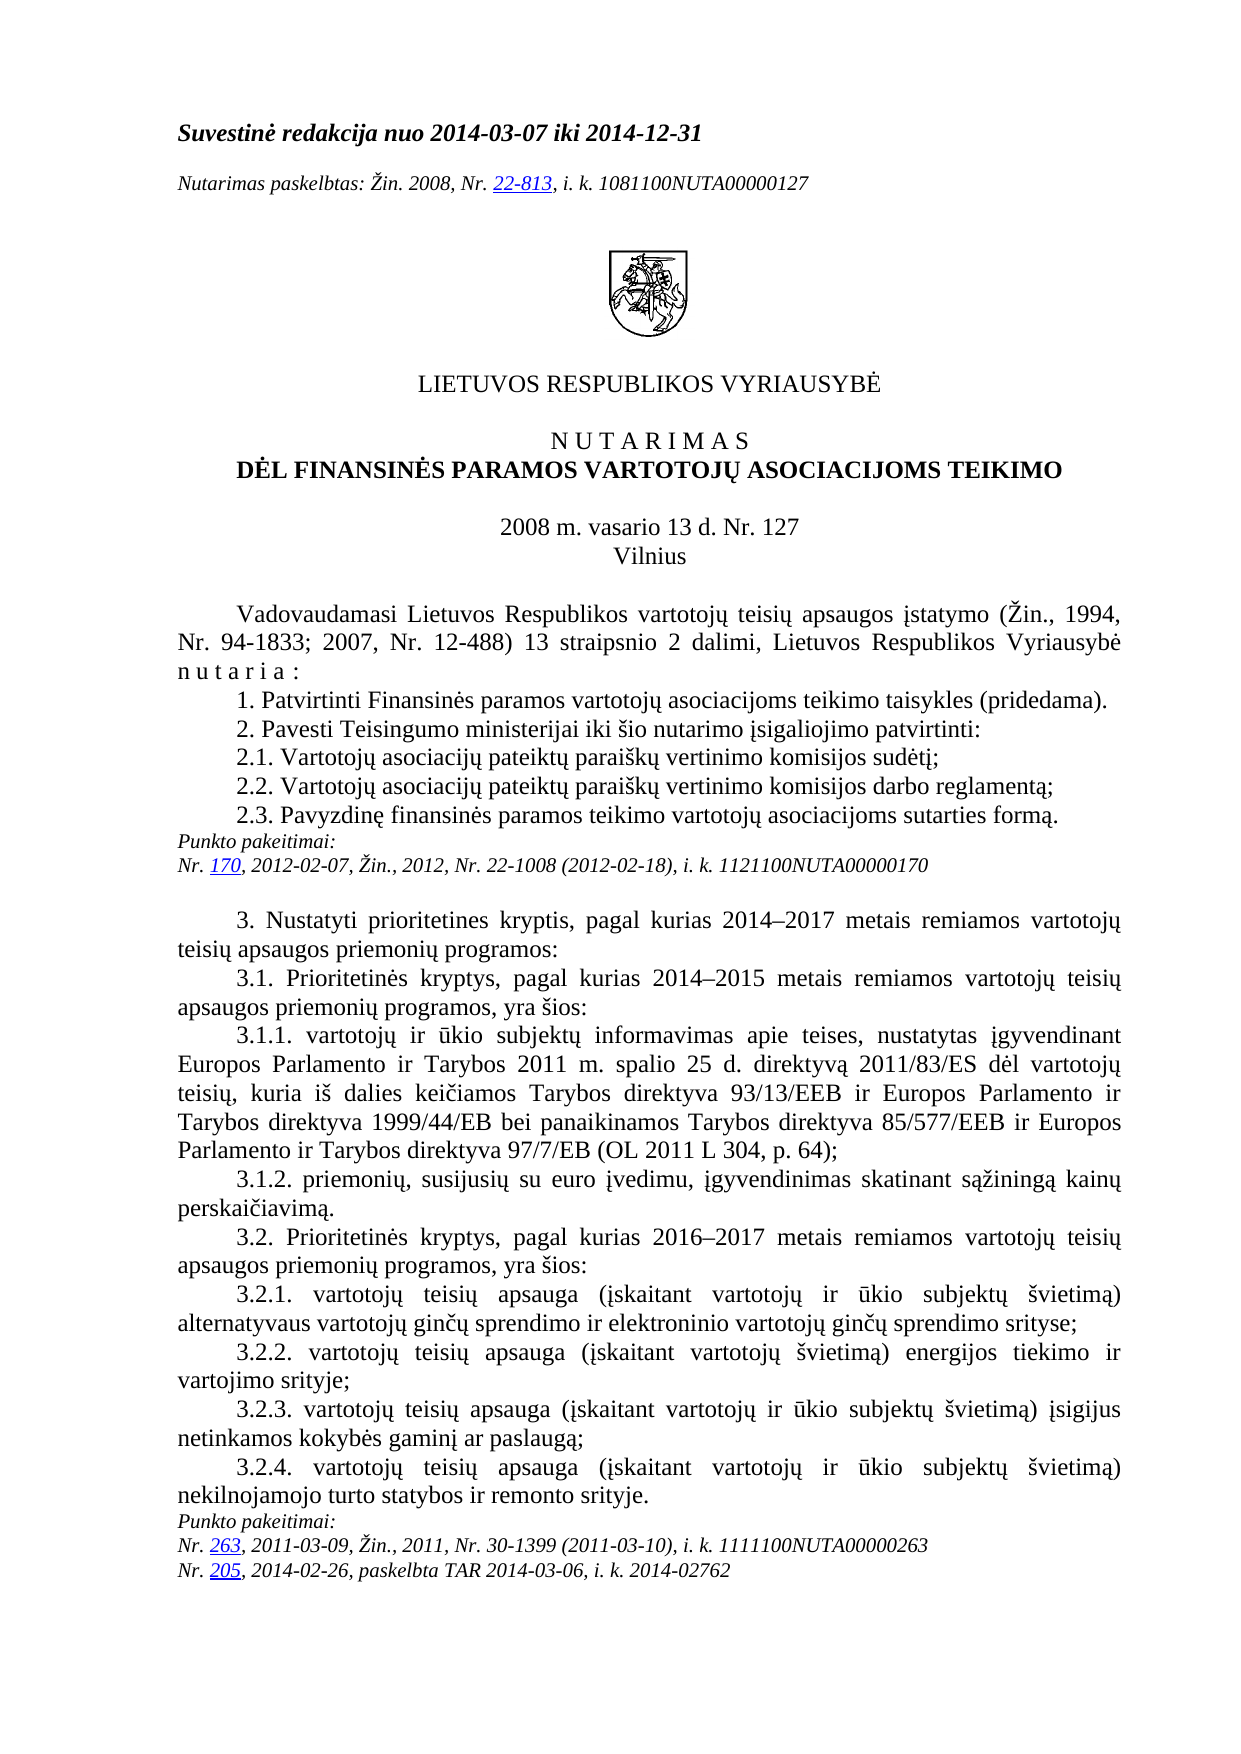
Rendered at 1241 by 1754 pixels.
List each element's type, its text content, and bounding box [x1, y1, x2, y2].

text 2. Pavesti Teisingumo ministerijai iki šio nutarimo įsigaliojimo patvirtinti: [177, 714, 1122, 742]
text 3.1.1. vartotojų ir ūkio subjektų informavimas apie teises, nustatytas įgyvendinant Europos Parlamento ir Tarybos 2011 m. spalio 25 d. direktyvą 2011/83/ES dėl vartotojų teisių, kuria iš dalies keičiamos Tarybos direktyva 93/13/EEB ir Europos Parlamento ir Tarybos direktyva 1999/44/EB bei panaikinamos Tarybos direktyva 85/577/EEB ir Europos Parlamento ir Tarybos direktyva 97/7/EB (OL 2011 L 304, p. 64); [177, 1021, 1122, 1164]
text 3.2.1. vartotojų teisių apsauga (įskaitant vartotojų ir ūkio subjektų švietimą) alternatyvaus vartotojų ginčų sprendimo ir elektroninio vartotojų ginčų sprendimo srityse; [177, 1279, 1122, 1337]
text 3.2.4. vartotojų teisių apsauga (įskaitant vartotojų ir ūkio subjektų švietimą) nekilnojamojo turto statybos ir remonto srityje. [177, 1452, 1122, 1509]
text Punkto pakeitimai: [177, 829, 1122, 853]
text Suvestinė redakcija nuo 2014-03-07 iki 2014-12-31 [177, 118, 1122, 147]
text NUTARIMAS [177, 426, 1122, 455]
text DĖL FINANSINĖS PARAMOS VARTOTOJŲ ASOCIACIJOMS TEIKIMO [177, 455, 1122, 484]
text Vilnius [177, 541, 1122, 570]
text Nutarimas paskelbtas: Žin. 2008, Nr. 22-813, i. k. 1081100NUTA00000127 [177, 171, 1122, 195]
text Nr. 170, 2012-02-07, Žin., 2012, Nr. 22-1008 (2012-02-18), i. k. 1121100NUTA00000170 [177, 853, 1122, 877]
text 2.1. Vartotojų asociacijų pateiktų paraiškų vertinimo komisijos sudėtį; [177, 742, 1122, 771]
text 2008 m. vasario 13 d. Nr. 127 [177, 512, 1122, 541]
text 3.2.2. vartotojų teisių apsauga (įskaitant vartotojų švietimą) energijos tiekimo ir vartojimo srityje; [177, 1337, 1122, 1394]
text 3.2. Prioritetinės kryptys, pagal kurias 2016–2017 metais remiamos vartotojų teisių apsaugos priemonių programos, yra šios: [177, 1222, 1122, 1279]
text 3.1.2. priemonių, susijusių su euro įvedimu, įgyvendinimas skatinant sąžiningą kainų perskaičiavimą. [177, 1164, 1122, 1222]
text Punkto pakeitimai: [177, 1509, 1122, 1533]
text 2.2. Vartotojų asociacijų pateiktų paraiškų vertinimo komisijos darbo reglamentą; [177, 771, 1122, 800]
text 3. Nustatyti prioritetines kryptis, pagal kurias 2014–2017 metais remiamos vartotojų teisių apsaugos priemonių programos: [177, 906, 1122, 963]
text 1. Patvirtinti Finansinės paramos vartotojų asociacijoms teikimo taisykles (pridedama). [177, 685, 1122, 714]
text Nr. 205, 2014-02-26, paskelbta TAR 2014-03-06, i. k. 2014-02762 [177, 1557, 1122, 1582]
text 3.1. Prioritetinės kryptys, pagal kurias 2014–2015 metais remiamos vartotojų teisių apsaugos priemonių programos, yra šios: [177, 963, 1122, 1021]
text Vadovaudamasi Lietuvos Respublikos vartotojų teisių apsaugos įstatymo (Žin., 1994, Nr. 94-1833; 2007, Nr. 12-488) 13 straipsnio 2 dalimi, Lietuvos Respublikos Vyriausybė nutaria: [177, 599, 1122, 685]
text Nr. 263, 2011-03-09, Žin., 2011, Nr. 30-1399 (2011-03-10), i. k. 1111100NUTA00000263 [177, 1533, 1122, 1557]
text Lietuvos Respublikos Vyriausybė [177, 369, 1122, 397]
text 3.2.3. vartotojų teisių apsauga (įskaitant vartotojų ir ūkio subjektų švietimą) įsigijus netinkamos kokybės gaminį ar paslaugą; [177, 1394, 1122, 1452]
text 2.3. Pavyzdinę finansinės paramos teikimo vartotojų asociacijoms sutarties formą. [177, 800, 1122, 829]
